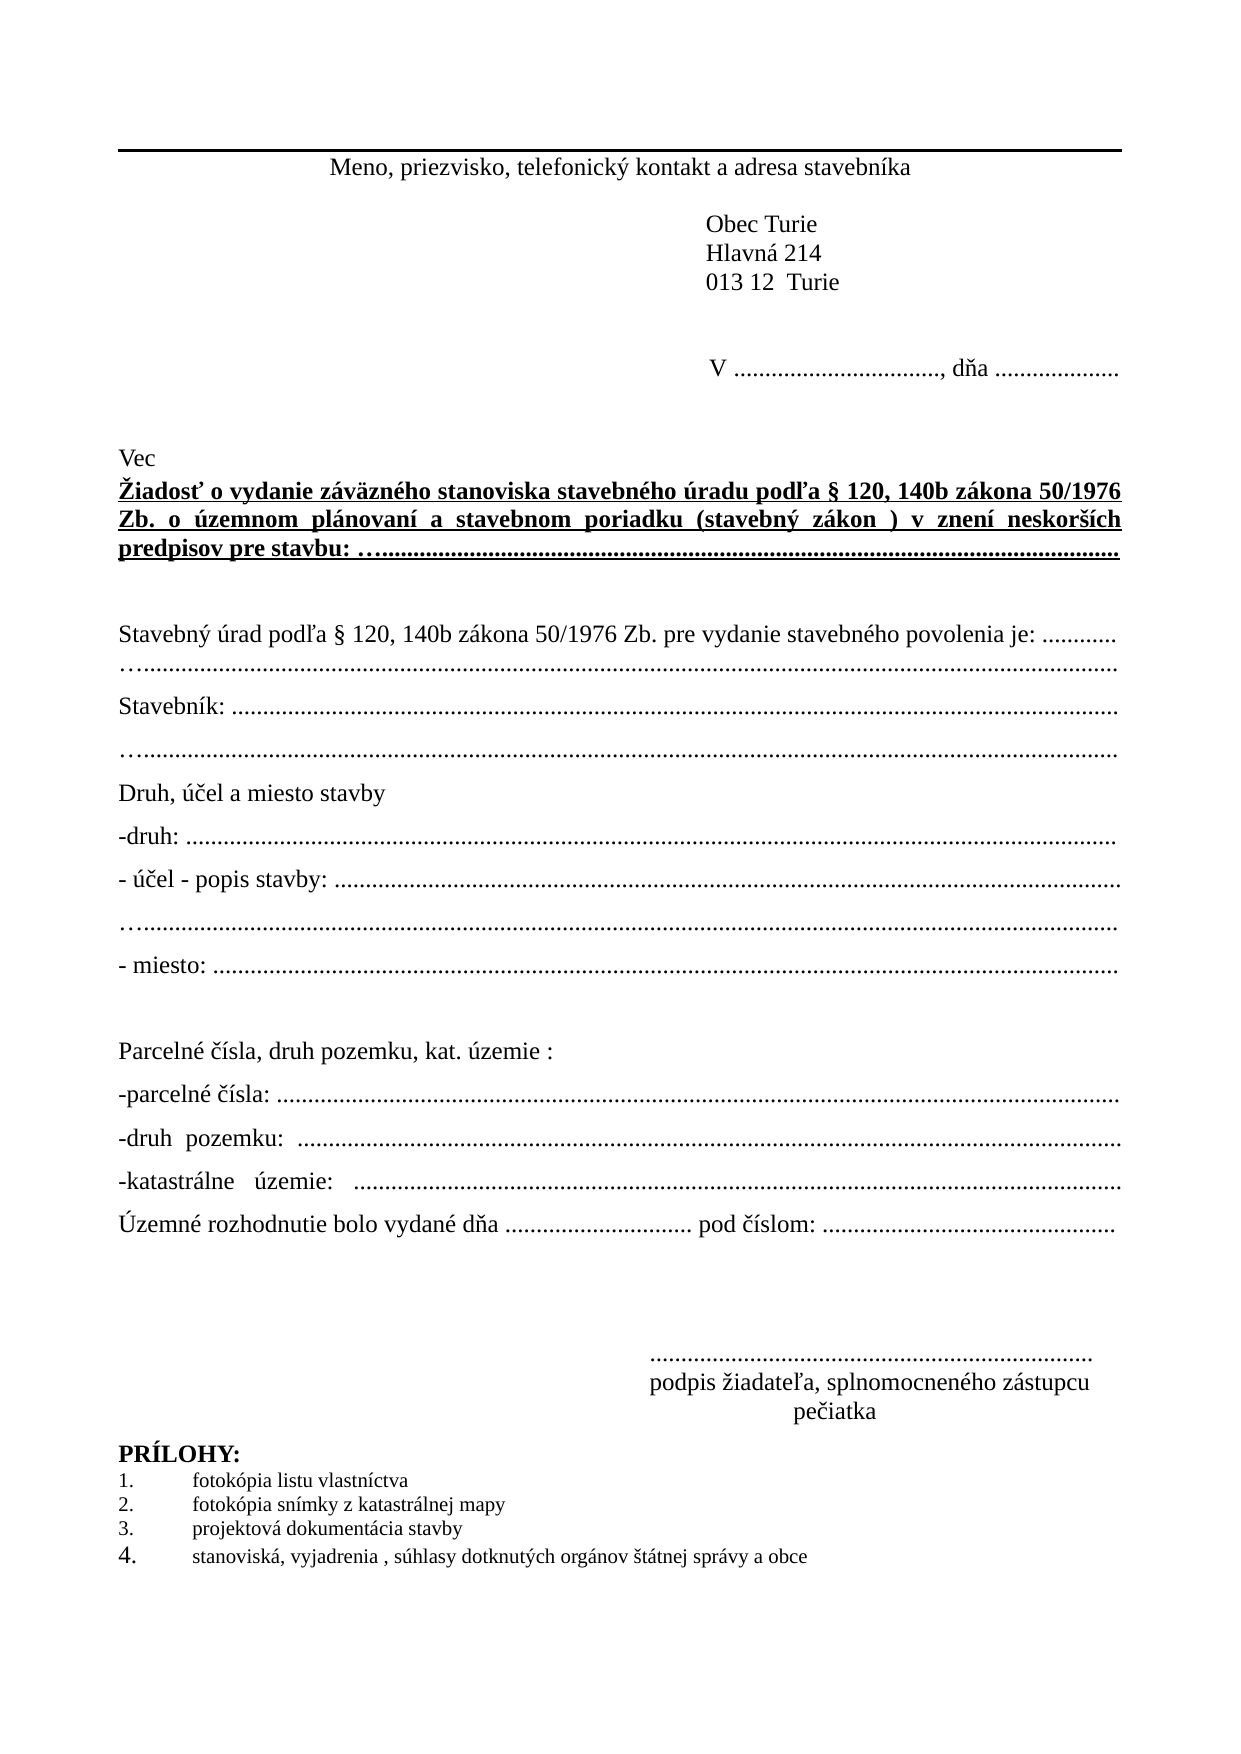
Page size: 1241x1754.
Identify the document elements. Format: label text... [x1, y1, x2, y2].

text …............................................................................................................................................................ [118, 734, 1122, 763]
text V ................................., dňa .................... [118, 353, 1122, 382]
text …............................................................................................................................................................- miesto: ................................................................................................................................................. [118, 907, 1122, 979]
text -druh: ..................................................................................................................................................... [118, 821, 1122, 849]
list fotokópia snímky z katastrálnej mapy [118, 1492, 1122, 1516]
text pečiatka [118, 1396, 1122, 1424]
text predpisov pre stavbu: …...................................................................................................................... [118, 531, 1122, 562]
text Zb. o územnom plánovaní a stavebnom poriadku (stavebný zákon ) v znení neskorších [118, 502, 1122, 529]
text -parcelné čísla: ....................................................................................................................................... [118, 1079, 1122, 1108]
text podpis žiadateľa, splnomocneného zástupcu [118, 1367, 1122, 1396]
text 013 12 Turie [118, 267, 1122, 296]
list stanoviská, vyjadrenia , súhlasy dotknutých orgánov štátnej správy a obce [118, 1540, 1122, 1568]
text Hlavná 214 [118, 238, 1122, 267]
text Stavebník: .............................................................................................................................................. [118, 691, 1122, 720]
text -druh pozemku: .................................................................................................................................... -katastrálne územie: ........................................................................................................................... Územné rozhodnutie bolo vydané dňa .............................. pod číslom: ............................................... [118, 1123, 1122, 1238]
text Obec Turie [118, 209, 1122, 238]
text Žiadosť o vydanie záväzného stanoviska stavebného úradu podľa § 120, 140b zákona 50/1976 [118, 476, 1122, 501]
text Parcelné čísla, druh pozemku, kat. územie : [118, 1036, 1122, 1065]
text PRÍLOHY: [118, 1439, 1122, 1468]
text …............................................................................................................................................................ [118, 648, 1122, 677]
text ....................................................................... [118, 1338, 1122, 1367]
text Stavebný úrad podľa § 120, 140b zákona 50/1976 Zb. pre vydanie stavebného povolenia je: ............ [118, 619, 1122, 648]
text - účel - popis stavby: .............................................................................................................................. [118, 864, 1122, 893]
list fotokópia listu vlastníctva [118, 1468, 1122, 1492]
list projektová dokumentácia stavby [118, 1516, 1122, 1540]
text Vec [118, 443, 1122, 471]
text Druh, účel a miesto stavby [118, 778, 1122, 806]
text Meno, priezvisko, telefonický kontakt a adresa stavebníka [118, 152, 1122, 181]
